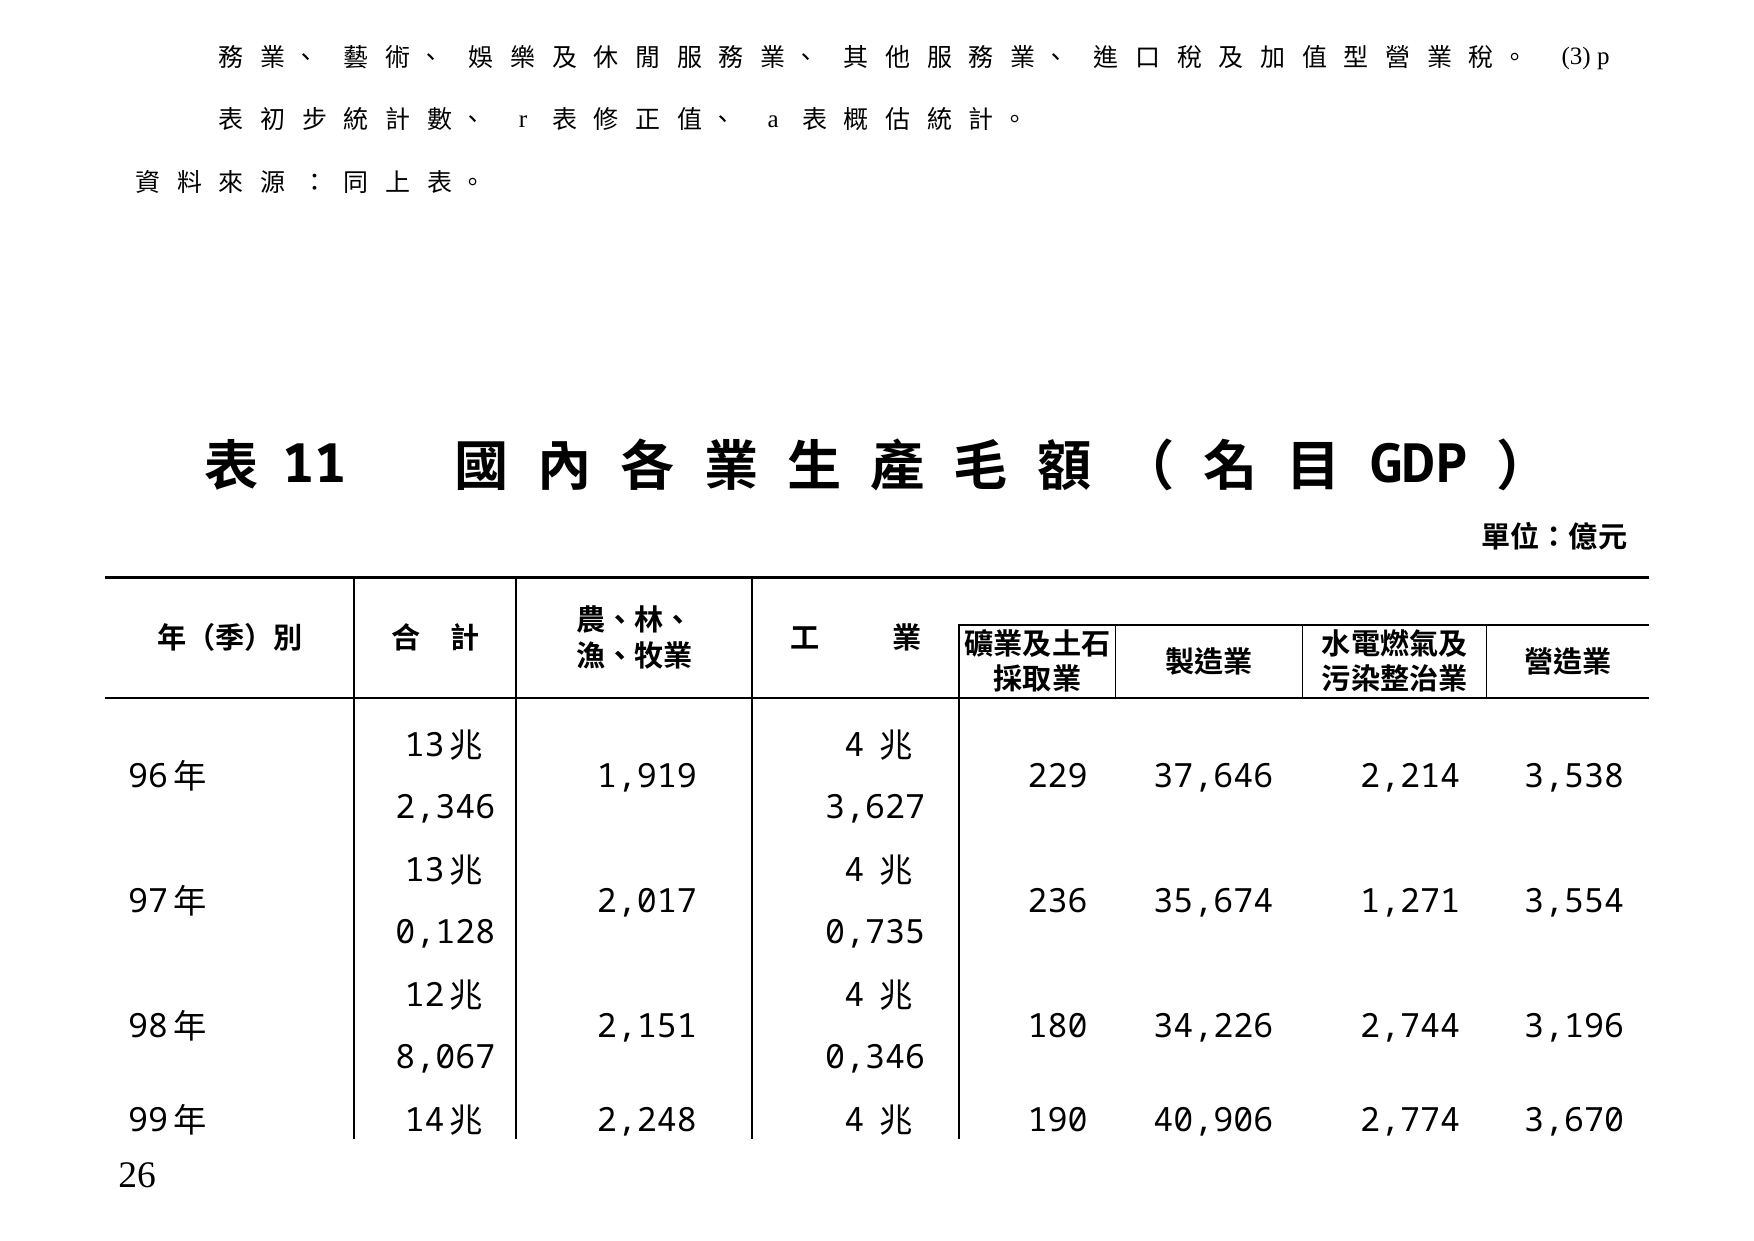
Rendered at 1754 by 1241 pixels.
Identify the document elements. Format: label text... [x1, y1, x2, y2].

table_cell 40,906 [1115, 1076, 1302, 1139]
table_cell 98年 [105, 951, 353, 1076]
text 資料來源：同上表。 [127, 139, 1627, 201]
table_cell 37,646 [1115, 699, 1302, 826]
table_cell 13兆2,346 [355, 699, 515, 826]
table_cell 97年 [105, 826, 353, 951]
table_cell 製造業 [1116, 626, 1302, 697]
table_cell 14兆 [355, 1076, 515, 1139]
table_header [959, 579, 1649, 624]
table_cell 2,248 [517, 1076, 751, 1139]
table_cell 4兆3,627 [753, 699, 958, 826]
table_cell 3,538 [1487, 699, 1649, 826]
table_cell 4兆0,346 [753, 951, 958, 1076]
table_cell 水電燃氣及 污染整治業 [1303, 626, 1486, 697]
table_header 農、林、 漁、牧業 [517, 579, 751, 697]
table_cell 3,670 [1487, 1076, 1649, 1139]
subtitle 表11 國內各業生產毛額（名目GDP） [127, 389, 1627, 514]
table_cell 4兆0,735 [753, 826, 958, 951]
table_cell 12兆8,067 [355, 951, 515, 1076]
table_cell 99年 [105, 1076, 353, 1139]
table_header 合 計 [355, 579, 515, 697]
table_cell 96年 [105, 699, 353, 826]
table_cell 35,674 [1115, 826, 1302, 951]
table_cell 13兆0,128 [355, 826, 515, 951]
table_cell 4兆 [753, 1076, 958, 1139]
table_cell 236 [960, 826, 1115, 951]
table_cell 3,196 [1487, 951, 1649, 1076]
table_cell 2,151 [517, 951, 751, 1076]
table_cell 190 [960, 1076, 1115, 1139]
table_header 年（季）別 [105, 579, 353, 697]
text 務業、藝術、娛樂及休閒服務業、其他服務業、進口稅及加值型營業稅。(3) p表初步統計數、r表修正值、a表概估統計。 [127, 14, 1627, 139]
text 單位：億元 [127, 514, 1627, 556]
table_cell 180 [960, 951, 1115, 1076]
table_cell 3,554 [1487, 826, 1649, 951]
table_cell 2,017 [517, 826, 751, 951]
table_cell 礦業及土石採取業 [960, 626, 1115, 697]
table_cell 34,226 [1115, 951, 1302, 1076]
table_cell 2,774 [1302, 1076, 1487, 1139]
table_cell 2,744 [1302, 951, 1487, 1076]
table_cell 2,214 [1302, 699, 1487, 826]
table_header 工 業 [753, 579, 959, 697]
table_cell 營造業 [1487, 626, 1649, 697]
table_cell 229 [960, 699, 1115, 826]
table_cell 1,919 [517, 699, 751, 826]
table_cell 1,271 [1302, 826, 1487, 951]
